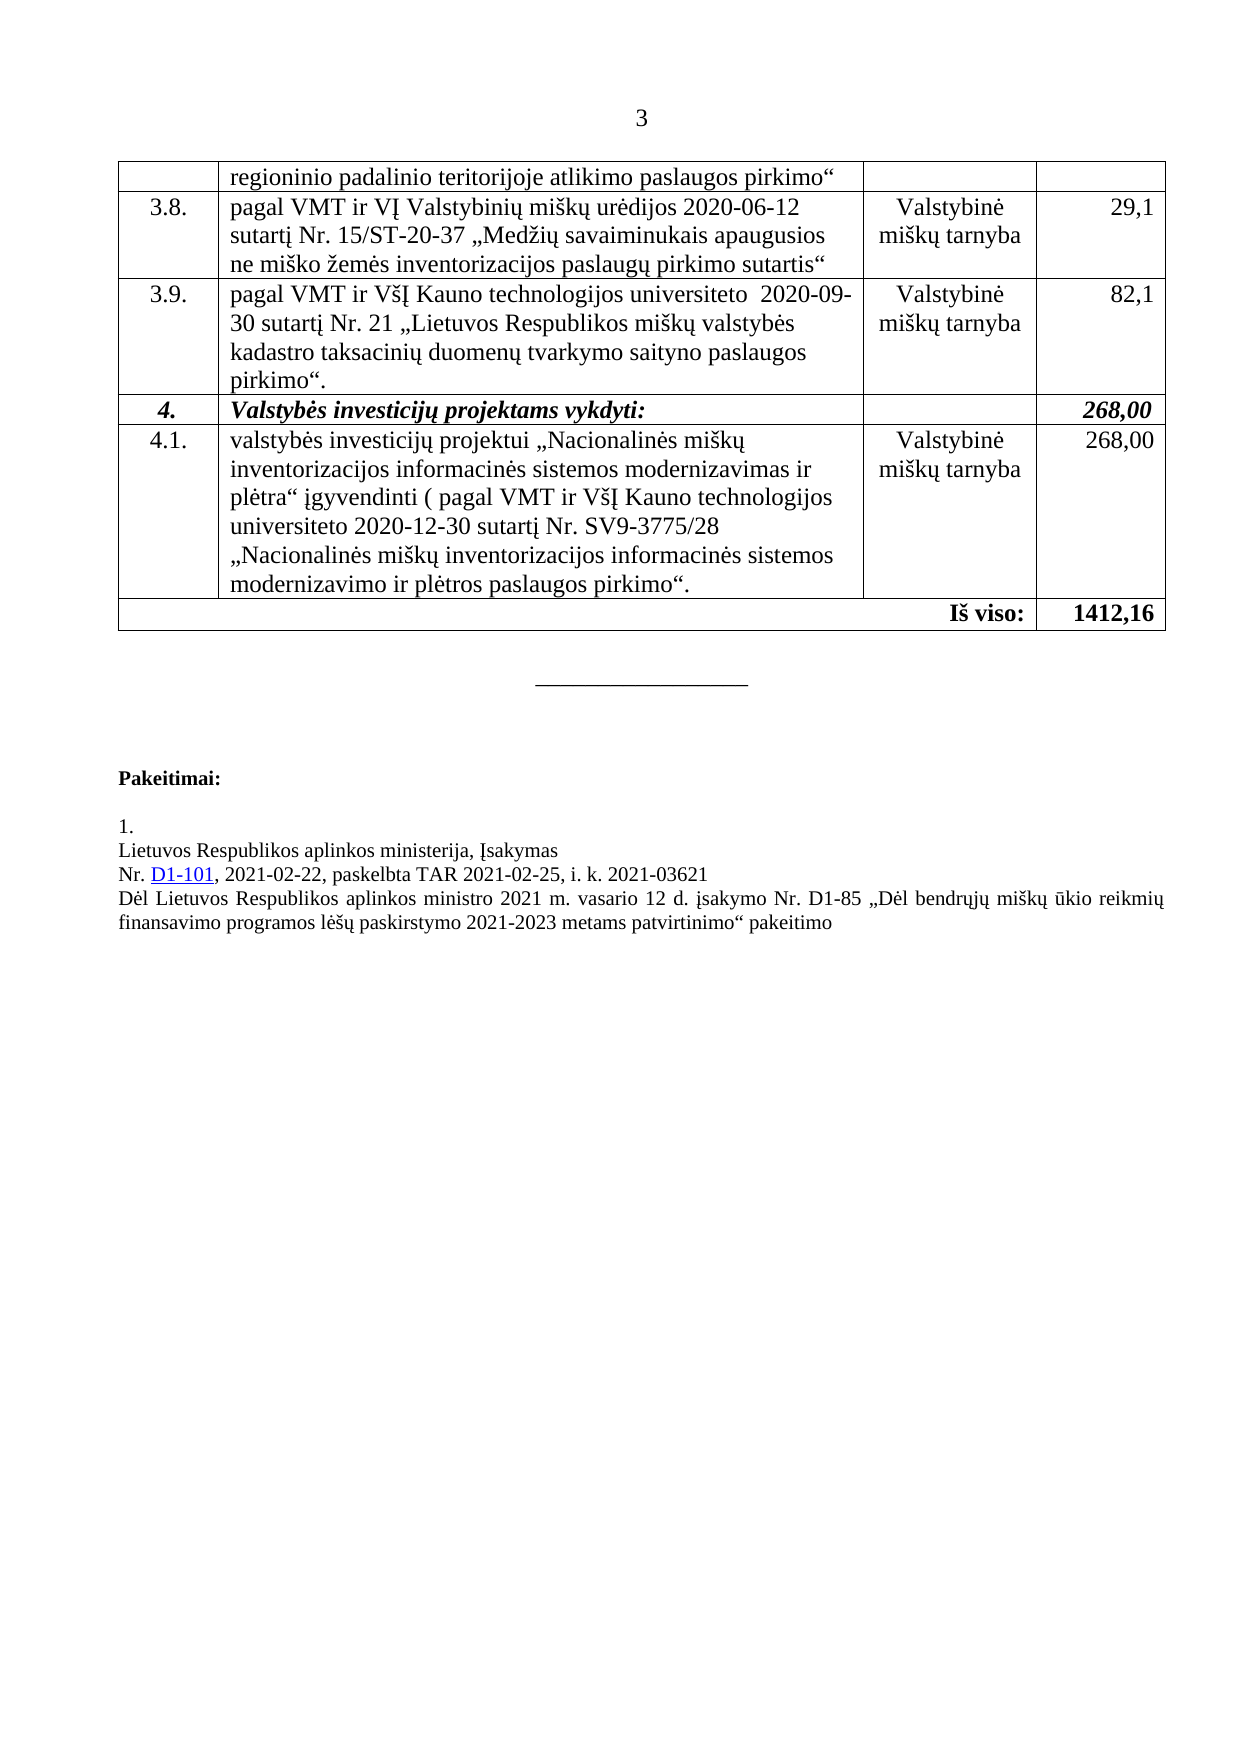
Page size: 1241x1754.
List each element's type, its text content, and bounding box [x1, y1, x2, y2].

table_cell 1412,16 [1037, 599, 1165, 630]
table_cell [864, 395, 1036, 424]
table_cell 29,1 [1037, 192, 1165, 278]
text 1. [118, 814, 1165, 838]
table_cell valstybės investicijų projektui „Nacionalinės miškų inventorizacijos informacinės sistemos modernizavimas ir plėtra“ įgyvendinti ( pagal VMT ir VšĮ Kauno technologijos universiteto 2020-12-30 sutartį Nr. SV9-3775/28 „Nacionalinės miškų inventorizacijos informacinės sistemos modernizavimo ir plėtros paslaugos pirkimo“. [219, 425, 863, 597]
table_cell Valstybės investicijų projektams vykdyti: [219, 395, 863, 424]
text Dėl Lietuvos Respublikos aplinkos ministro 2021 m. vasario 12 d. įsakymo Nr. D1-85 „Dėl bendrųjų miškų ūkio reikmių finansavimo programos lėšų paskirstymo 2021-2023 metams patvirtinimo“ pakeitimo [118, 886, 1165, 934]
table_cell [1037, 162, 1165, 191]
table_cell [864, 162, 1036, 191]
table_cell Iš viso: [119, 599, 1036, 630]
table_cell 3.9. [119, 279, 218, 394]
table_cell 4. [119, 395, 218, 424]
table_cell pagal VMT ir VšĮ Kauno technologijos universiteto 2020-09-30 sutartį Nr. 21 „Lietuvos Respublikos miškų valstybės kadastro taksacinių duomenų tvarkymo saityno paslaugos pirkimo“. [219, 279, 863, 394]
table_cell 4.1. [119, 425, 218, 597]
table_cell 3.8. [119, 192, 218, 278]
table_cell regioninio padalinio teritorijoje atlikimo paslaugos pirkimo“ [219, 162, 863, 191]
table_cell 82,1 [1037, 279, 1165, 394]
table_cell [119, 162, 218, 191]
table_cell Valstybinė miškų tarnyba [864, 425, 1036, 597]
table_cell pagal VMT ir VĮ Valstybinių miškų urėdijos 2020-06-12 sutartį Nr. 15/ST-20-37 „Medžių savaiminukais apaugusios ne miško žemės inventorizacijos paslaugų pirkimo sutartis“ [219, 192, 863, 278]
text Nr. D1-101, 2021-02-22, paskelbta TAR 2021-02-25, i. k. 2021-03621 [118, 862, 1165, 886]
text _________________ [118, 660, 1165, 689]
table_cell 268,00 [1037, 425, 1165, 597]
table_cell Valstybinė miškų tarnyba [864, 279, 1036, 394]
text Pakeitimai: [118, 766, 1165, 790]
table_cell 268,00 [1037, 395, 1165, 424]
text Lietuvos Respublikos aplinkos ministerija, Įsakymas [118, 838, 1165, 862]
table_cell Valstybinė miškų tarnyba [864, 192, 1036, 278]
